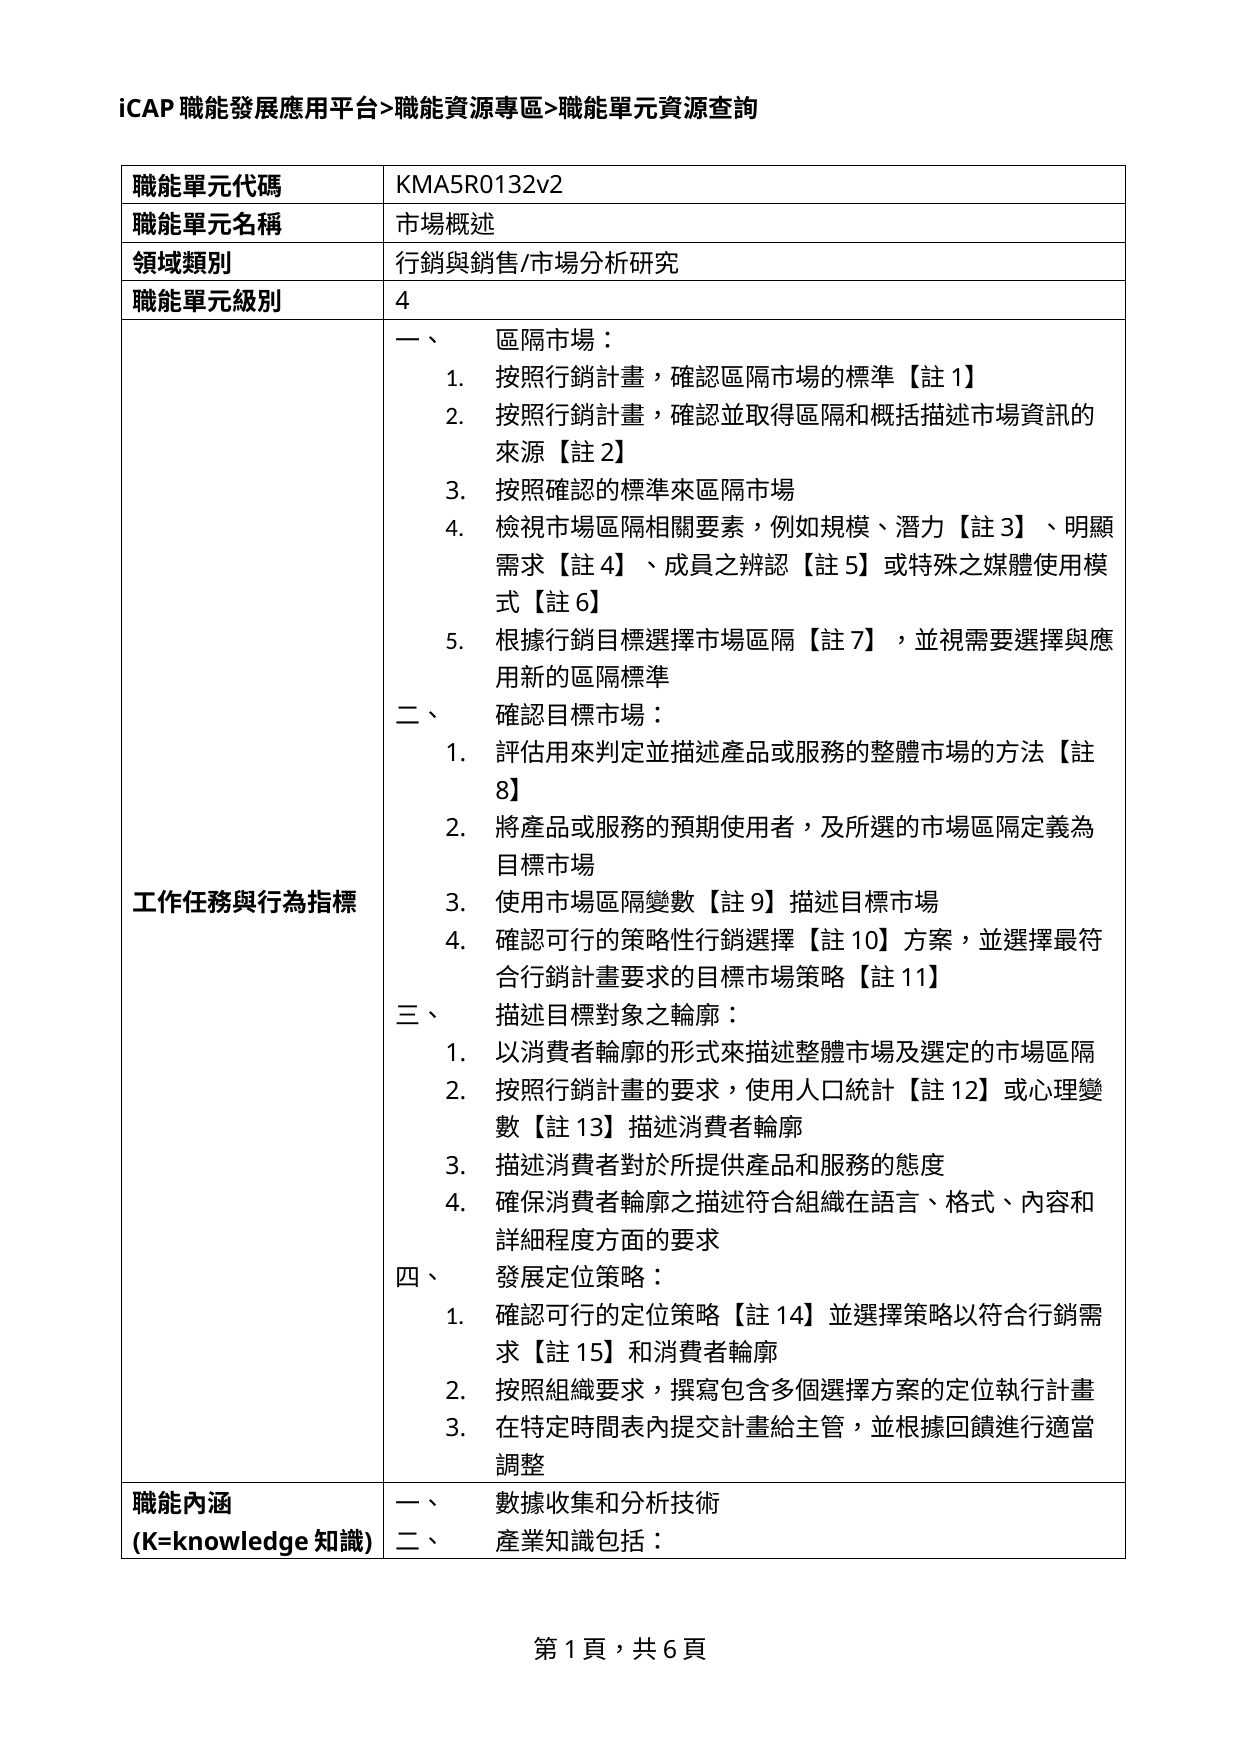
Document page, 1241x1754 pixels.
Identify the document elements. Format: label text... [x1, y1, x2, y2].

table_cell 數據收集和分析技術 產業知識包括： 行銷組合的組成部分 行銷計畫的要素 行銷溝通概念和流程 組織結構、角色職責、責任、業務和行銷計畫 產品和服務標準及最佳實踐模型 [384, 1483, 1125, 1558]
table_cell 行銷與銷售/市場分析研究 [384, 243, 1125, 280]
table_header 職能單元代碼 [122, 166, 383, 203]
table_header KMA5R0132v2 [384, 166, 1125, 203]
table_cell 職能單元名稱 [122, 204, 383, 242]
table_cell 領域類別 [122, 243, 383, 280]
table_cell 職能內涵 (K=knowledge知識) [122, 1483, 383, 1558]
table_cell 職能單元級別 [122, 281, 383, 319]
table_cell 工作任務與行為指標 [122, 320, 383, 1482]
table_cell 市場概述 [384, 204, 1125, 242]
table_cell 4 [384, 281, 1125, 319]
table_cell 區隔市場： 按照行銷計畫，確認區隔市場的標準【註1】 按照行銷計畫，確認並取得區隔和概括描述市場資訊的來源【註2】 按照確認的標準來區隔市場 檢視市場區隔相關要素，例如規模、潛力【註3】、明顯需求【註4】、成員之辨認【註5】或特殊之媒體使用模式【註6】 根據行銷目標選擇市場區隔【註7】，並視需要選擇與應用新的區隔標準 確認目標市場： 評估用來判定並描述產品或服務的整體市場的方法【註8】 將產品或服務的預期使用者，及所選的市場區隔定義為目標市場 使用市場區隔變數【註9】描述目標市場 確認可行的策略性行銷選擇【註10】方案，並選擇最符合行銷計畫要求的目標市場策略【註11】 描述目標對象之輪廓： 以消費者輪廓的形式來描述整體市場及選定的市場區隔 按照行銷計畫的要求，使用人口統計【註12】或心理變數【註13】描述消費者輪廓 描述消費者對於所提供產品和服務的態度 確保消費者輪廓之描述符合組織在語言、格式、內容和詳細程度方面的要求 發展定位策略： 確認可行的定位策略【註14】並選擇策略以符合行銷需求【註15】和消費者輪廓 按照組織要求，撰寫包含多個選擇方案的定位執行計畫 在特定時間表內提交計畫給主管，並根據回饋進行適當調整 [384, 320, 1125, 1482]
